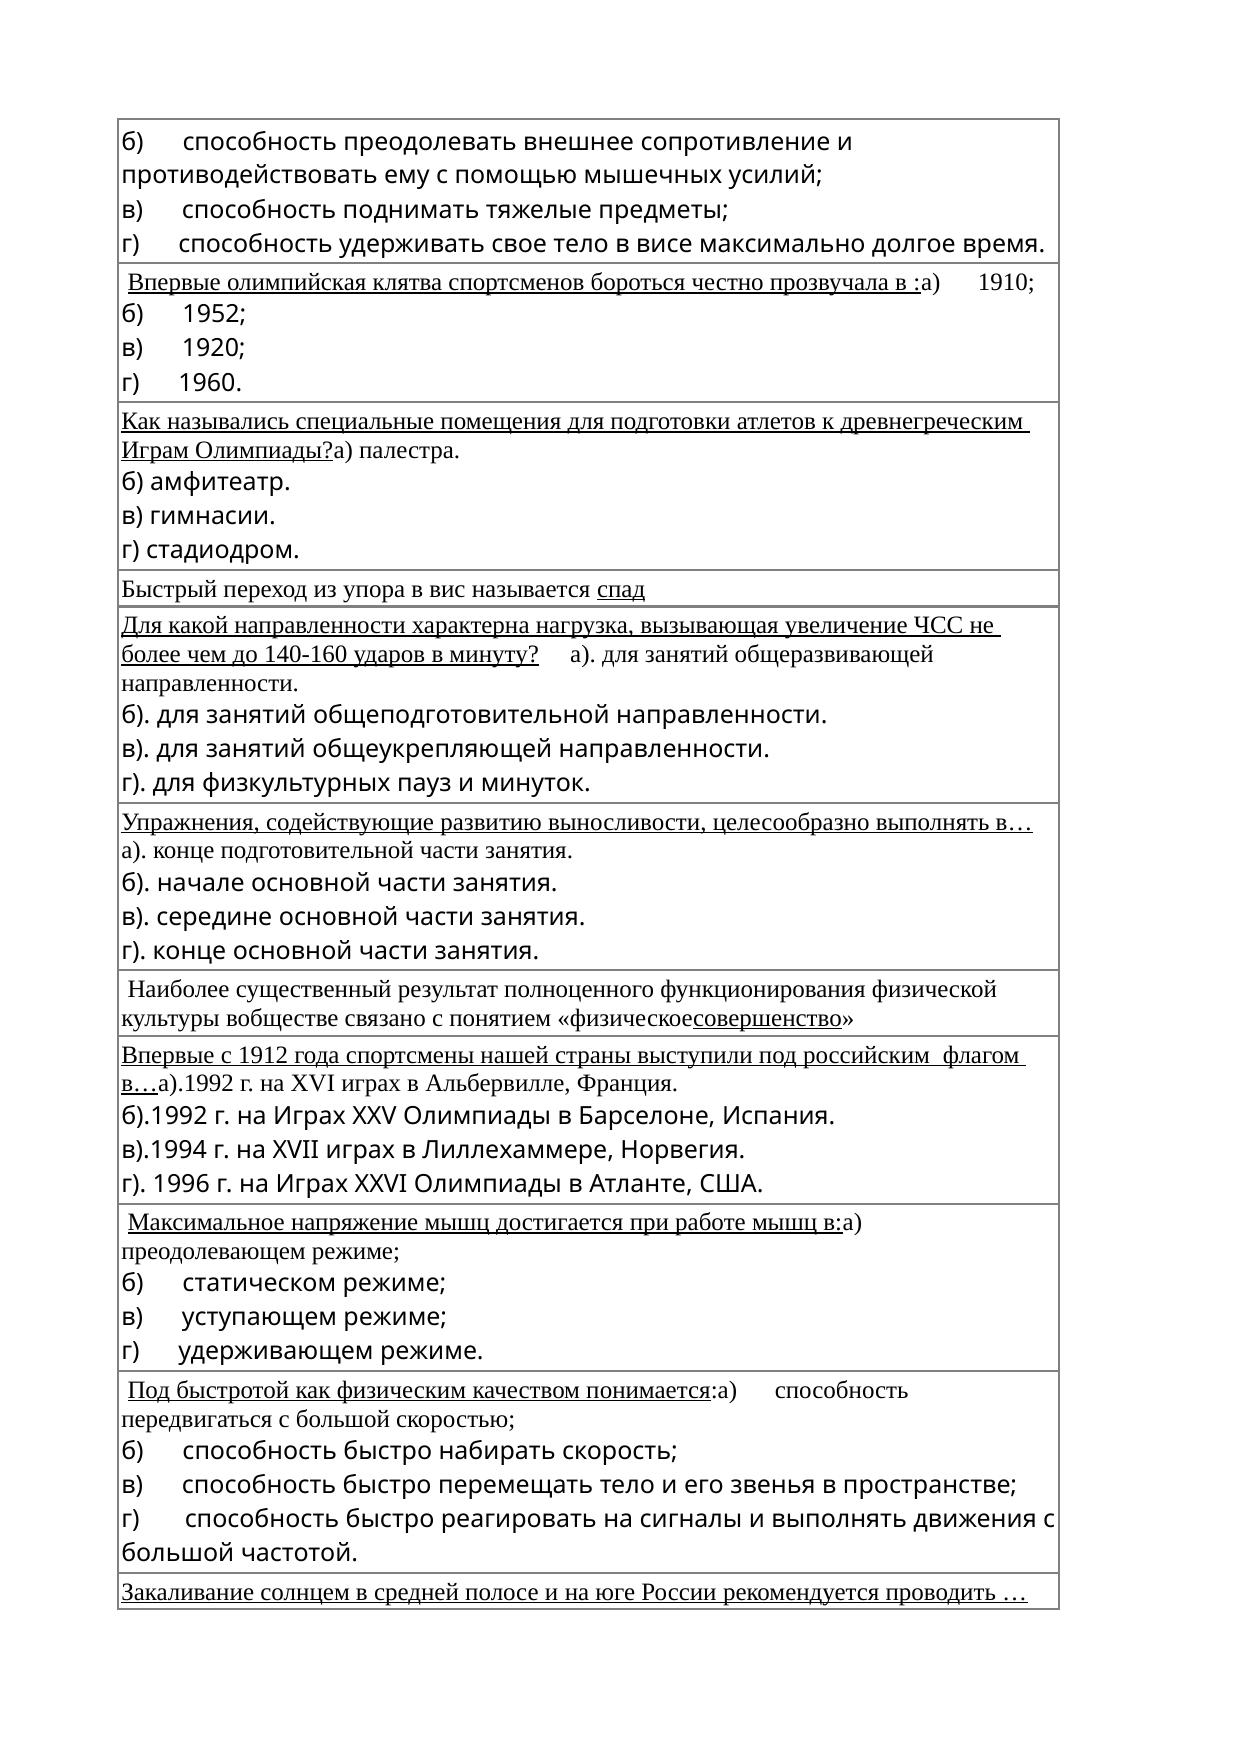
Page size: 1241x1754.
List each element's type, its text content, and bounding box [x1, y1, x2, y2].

table_cell Как назывались специальные помещения для подготовки атлетов к древнегреческим Играм Олимпиады?а) палестра. б) амфитеатр. в) гимнасии. г) стадиодром. [119, 403, 1058, 569]
table_cell Под быстротой как физическим качеством понимается:а) способность передвигаться с большой скоростью; б) способность быстро набирать скорость; в) способность быстро перемещать тело и его звенья в пространстве; г) способность быстро реагировать на сигналы и выполнять движения с большой частотой. [119, 1372, 1058, 1572]
table_cell Закаливание солнцем в средней полосе и на юге России рекомендуется проводить … [119, 1574, 1058, 1608]
table_cell Наиболее существенный результат полноценного функционирования физической культуры вобществе связано с понятием «физическоесовершенство» [119, 971, 1058, 1035]
table_cell б) способность преодолевать внешнее сопротивление и противодействовать ему с помощью мышечных усилий; в) способность поднимать тяжелые предметы; г) способность удерживать свое тело в висе максимально долгое время. [119, 120, 1058, 262]
table_cell Впервые олимпийская клятва спортсменов бороться честно прозвучала в :а) 1910; б) 1952; в) 1920; г) 1960. [119, 264, 1058, 401]
table_cell Быстрый переход из упора в вис называется спад [119, 571, 1058, 605]
table_cell Максимальное напряжение мышц достигается при работе мышц в:а) преодолевающем режиме; б) статическом режиме; в) уступающем режиме; г) удерживающем режиме. [119, 1205, 1058, 1370]
table_cell Для какой направленности характерна нагрузка, вызывающая увеличение ЧСС не более чем до 140-160 ударов в минуту? а). для занятий общеразвивающей направленности. б). для занятий общеподготовительной направленности. в). для занятий общеукрепляющей направленности. г). для физкультурных пауз и минуток. [119, 608, 1058, 802]
table_cell Упражнения, содействующие развитию выносливости, целесообразно выполнять в…а). конце подготовительной части занятия. б). начале основной части занятия. в). середине основной части занятия. г). конце основной части занятия. [119, 804, 1058, 969]
table_cell Впервые с 1912 года спортсмены нашей страны выступили под российским флагом в…а).1992 г. на XVI играх в Альбервилле, Франция. б).1992 г. на Играх XXV Олимпиады в Барселоне, Испания. в).1994 г. на XVII играх в Лиллехаммере, Норвегия. г). 1996 г. на Играх XXVI Олимпиады в Атланте, США. [119, 1037, 1058, 1202]
